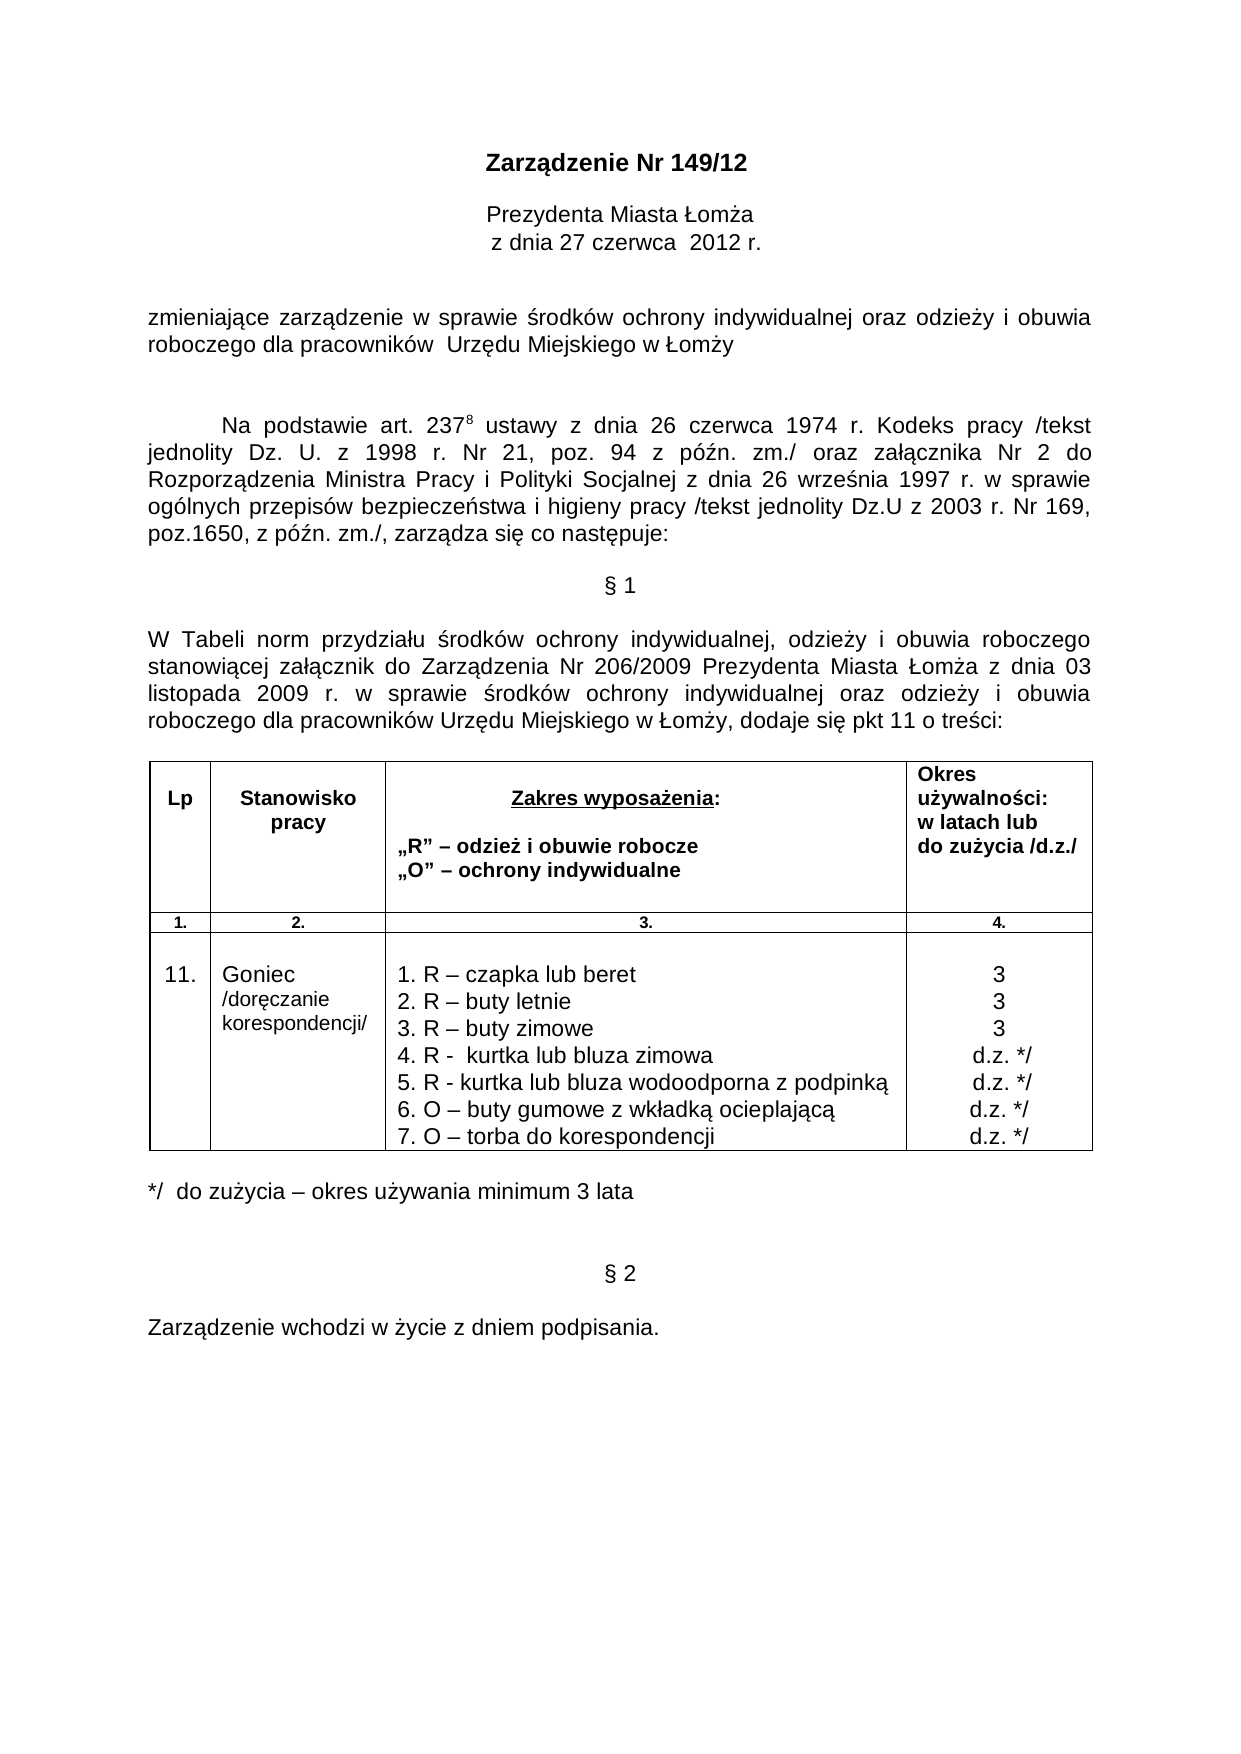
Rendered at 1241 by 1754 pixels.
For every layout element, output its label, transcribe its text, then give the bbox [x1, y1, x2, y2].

text W Tabeli norm przydziału środków ochrony indywidualnej, odzieży i obuwia roboczego stanowiącej załącznik do Zarządzenia Nr 206/2009 Prezydenta Miasta Łomża z dnia 03 listopada 2009 r. w sprawie środków ochrony indywidualnej oraz odzieży i obuwia roboczego dla pracowników Urzędu Miejskiego w Łomży, dodaje się pkt 11 o treści: [148, 625, 1092, 733]
text z dnia 27 czerwca 2012 r. [148, 228, 1092, 255]
text zmieniające zarządzenie w sprawie środków ochrony indywidualnej oraz odzieży i obuwia roboczego dla pracowników Urzędu Miejskiego w Łomży [148, 303, 1092, 357]
text Zarządzenie wchodzi w życie z dniem podpisania. [148, 1313, 1092, 1340]
table_header Lp [151, 762, 210, 912]
text Zarządzenie Nr 149/12 [148, 148, 1092, 177]
text Na podstawie art. 2378 ustawy z dnia 26 czerwca 1974 r. Kodeks pracy /tekst jednolity Dz. U. z 1998 r. Nr 21, poz. 94 z późn. zm./ oraz załącznika Nr 2 do Rozporządzenia Ministra Pracy i Polityki Socjalnej z dnia 26 września 1997 r. w sprawie ogólnych przepisów bezpieczeństwa i higieny pracy /tekst jednolity Dz.U z 2003 r. Nr 169, poz.1650, z późn. zm./, zarządza się co następuje: [148, 411, 1092, 547]
table_cell 3 3 3 d.z. */ d.z. */ d.z. */ d.z. */ [907, 933, 1092, 1149]
table_cell 11. [151, 933, 210, 1149]
table_header Stanowisko pracy [211, 762, 385, 912]
text § 2 [148, 1259, 1092, 1286]
table_cell 1. R – czapka lub beret 2. R – buty letnie 3. R – buty zimowe 4. R - kurtka lub bluza zimowa 5. R - kurtka lub bluza wodoodporna z podpinką 6. O – buty gumowe z wkładką ocieplającą 7. O – torba do korespondencji [386, 933, 906, 1149]
table_header Zakres wyposażenia: „R” – odzież i obuwie robocze „O” – ochrony indywidualne [386, 762, 906, 912]
table_cell 1. [151, 913, 210, 932]
table_cell 2. [211, 913, 385, 932]
text Prezydenta Miasta Łomża [148, 201, 1092, 228]
table_cell 3. [386, 913, 906, 932]
table_header Okres używalności: w latach lub do zużycia /d.z./ [907, 762, 1092, 912]
text § 1 [148, 571, 1092, 598]
table_cell Goniec /doręczanie korespondencji/ [211, 933, 385, 1149]
table_cell 4. [907, 913, 1092, 932]
text */ do zużycia – okres używania minimum 3 lata [148, 1178, 1092, 1205]
